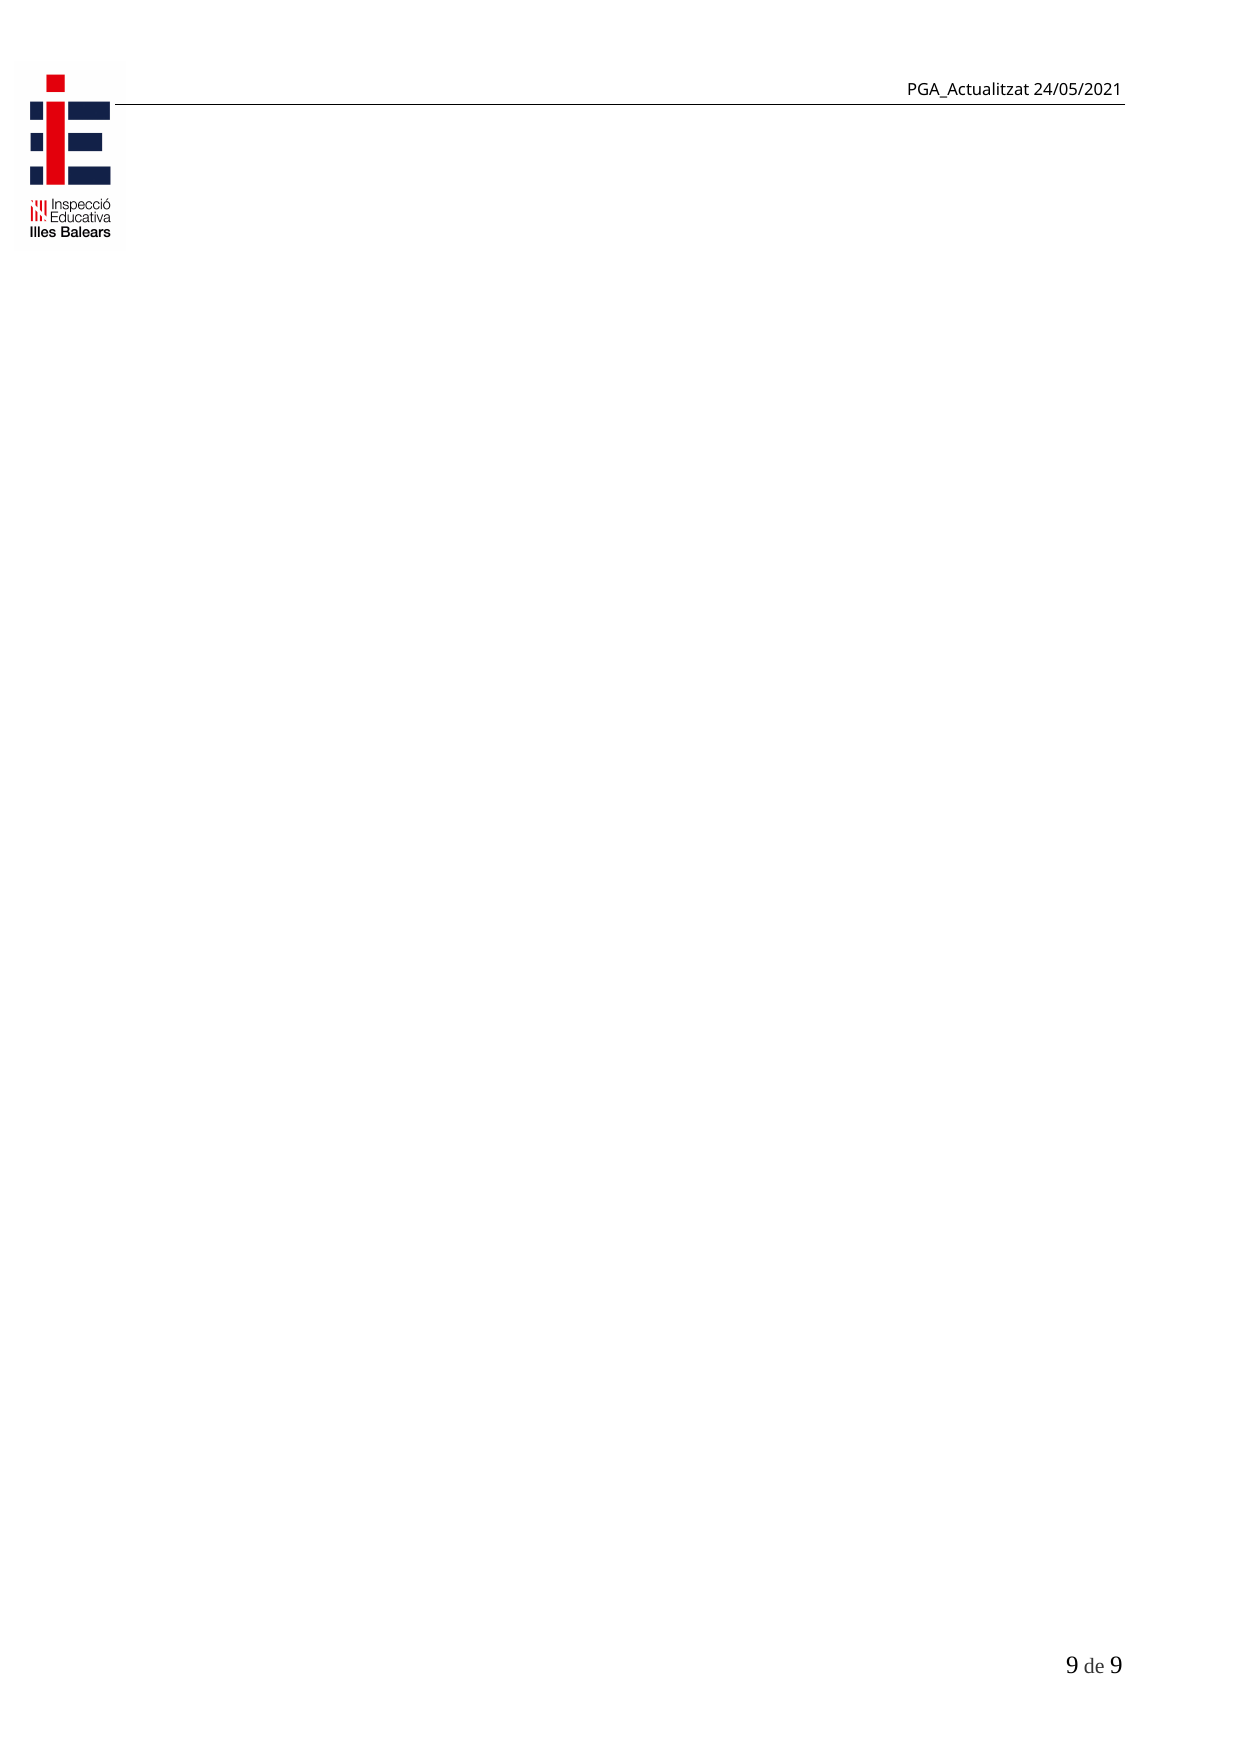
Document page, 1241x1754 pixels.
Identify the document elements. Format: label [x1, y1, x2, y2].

picture [14, 61, 127, 251]
